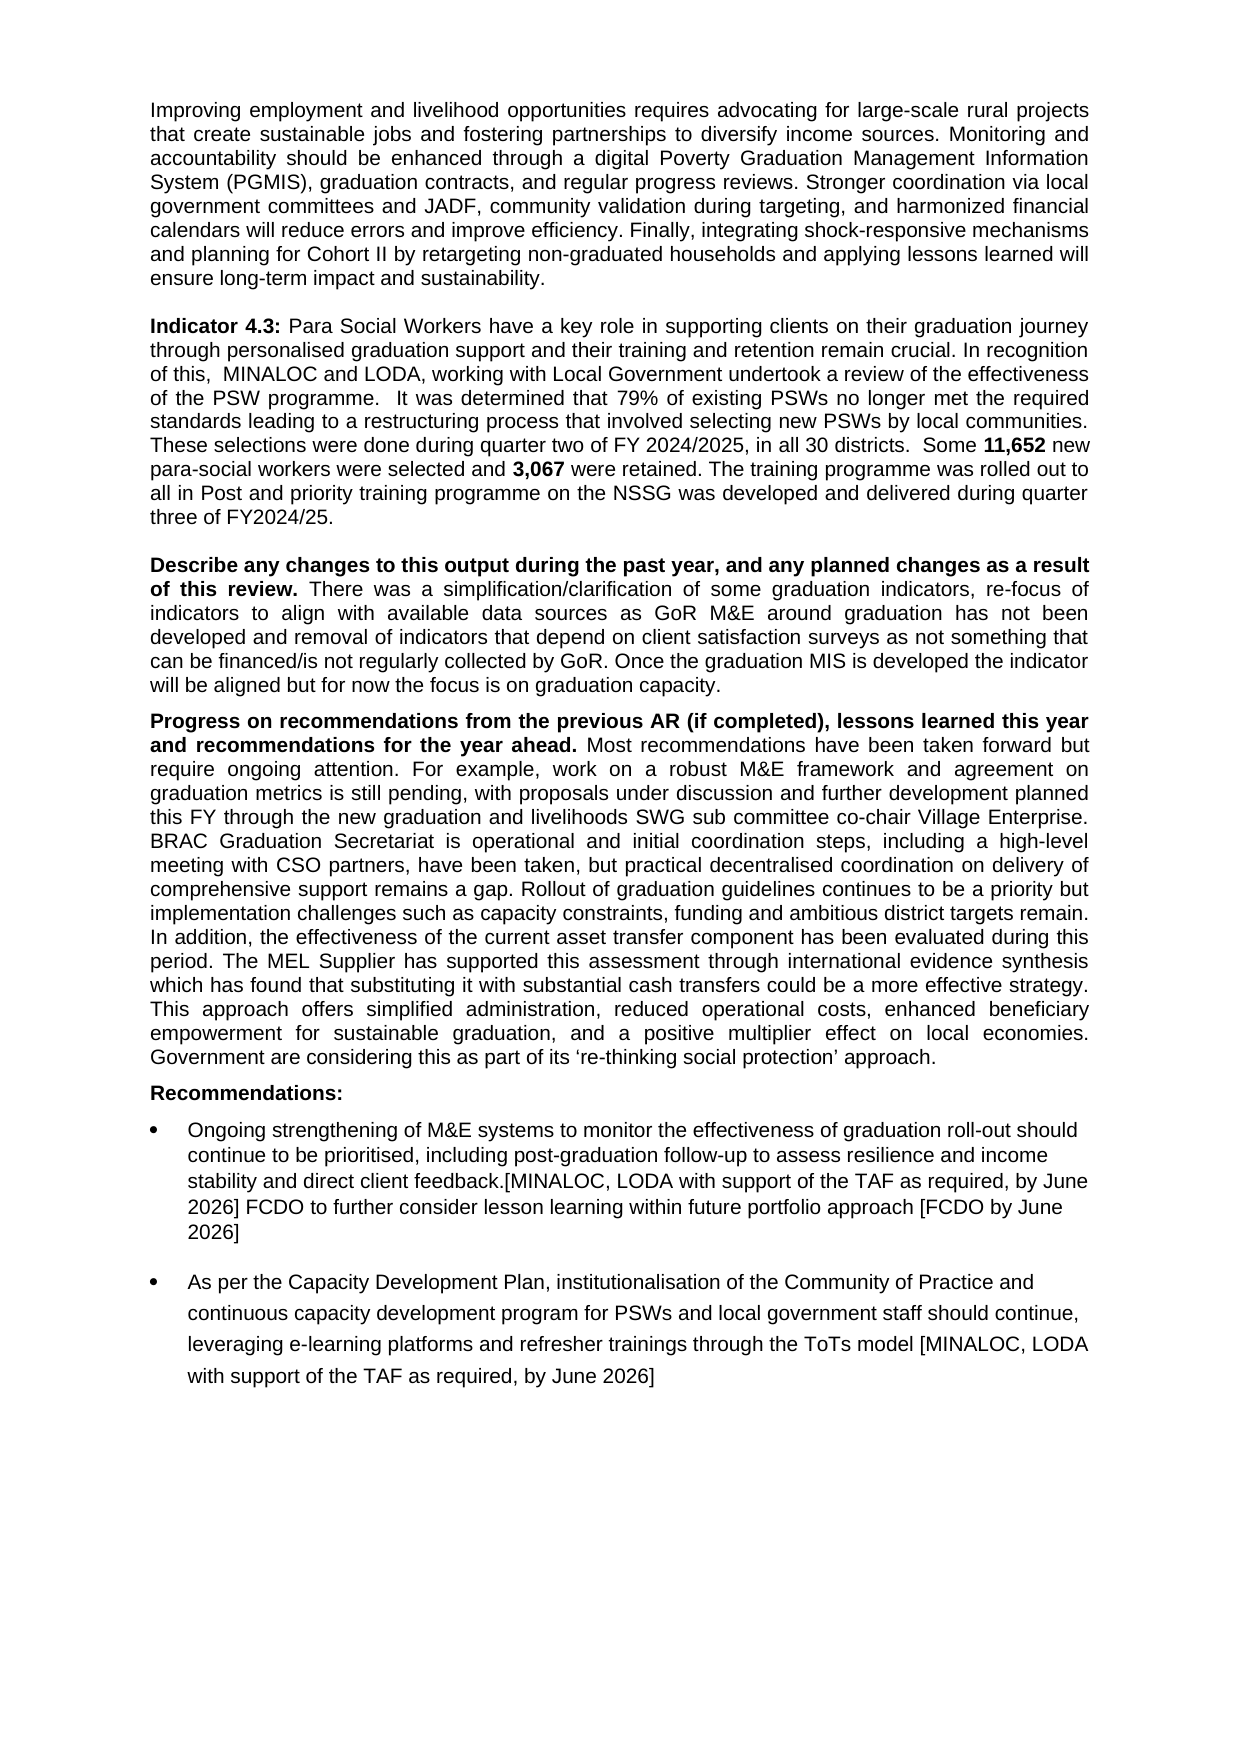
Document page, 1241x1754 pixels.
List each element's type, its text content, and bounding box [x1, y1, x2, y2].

text Progress on recommendations from the previous AR (if completed), lessons learned this year and recommendations for the year ahead. Most recommendations have been taken forward but require ongoing attention. For example, work on a robust M&E framework and agreement on graduation metrics is still pending, with proposals under discussion and further development planned this FY through the new graduation and livelihoods SWG sub committee co-chair Village Enterprise. BRAC Graduation Secretariat is operational and initial coordination steps, including a high-level meeting with CSO partners, have been taken, but practical decentralised coordination on delivery of comprehensive support remains a gap. Rollout of graduation guidelines continues to be a priority but implementation challenges such as capacity constraints, funding and ambitious district targets remain. In addition, the effectiveness of the current asset transfer component has been evaluated during this period. The MEL Supplier has supported this assessment through international evidence synthesis which has found that substituting it with substantial cash transfers could be a more effective strategy. This approach offers simplified administration, reduced operational costs, enhanced beneficiary empowerment for sustainable graduation, and a positive multiplier effect on local economies. Government are considering this as part of its ‘re-thinking social protection’ approach. [150, 709, 1090, 1069]
text Describe any changes to this output during the past year, and any planned changes as a result of this review. There was a simplification/clarification of some graduation indicators, re-focus of indicators to align with available data sources as GoR M&E around graduation has not been developed and removal of indicators that depend on client satisfaction surveys as not something that can be financed/is not regularly collected by GoR. Once the graduation MIS is developed the indicator will be aligned but for now the focus is on graduation capacity. [150, 553, 1090, 697]
list Ongoing strengthening of M&E systems to monitor the effectiveness of graduation roll-out should continue to be prioritised, including post-graduation follow-up to assess resilience and income stability and direct client feedback.[MINALOC, LODA with support of the TAF as required, by June 2026] FCDO to further consider lesson learning within future portfolio approach [FCDO by June 2026] [150, 1118, 1090, 1244]
text Indicator 4.3: Para Social Workers have a key role in supporting clients on their graduation journey through personalised graduation support and their training and retention remain crucial. In recognition of this, MINALOC and LODA, working with Local Government undertook a review of the effectiveness of the PSW programme. It was determined that 79% of existing PSWs no longer met the required standards leading to a restructuring process that involved selecting new PSWs by local communities. These selections were done during quarter two of FY 2024/2025, in all 30 districts. Some 11,652 new para-social workers were selected and 3,067 were retained. The training programme was rolled out to all in Post and priority training programme on the NSSG was developed and delivered during quarter three of FY2024/25. [150, 313, 1090, 529]
text Improving employment and livelihood opportunities requires advocating for large-scale rural projects that create sustainable jobs and fostering partnerships to diversify income sources. Monitoring and accountability should be enhanced through a digital Poverty Graduation Management Information System (PGMIS), graduation contracts, and regular progress reviews. Stronger coordination via local government committees and JADF, community validation during targeting, and harmonized financial calendars will reduce errors and improve efficiency. Finally, integrating shock-responsive mechanisms and planning for Cohort II by retargeting non-graduated households and applying lessons learned will ensure long-term impact and sustainability. [150, 98, 1090, 289]
list As per the Capacity Development Plan, institutionalisation of the Community of Practice and continuous capacity development program for PSWs and local government staff should continue, leveraging e-learning platforms and refresher trainings through the ToTs model [MINALOC, LODA with support of the TAF as required, by June 2026] [150, 1262, 1090, 1387]
text Recommendations: [150, 1081, 1090, 1105]
